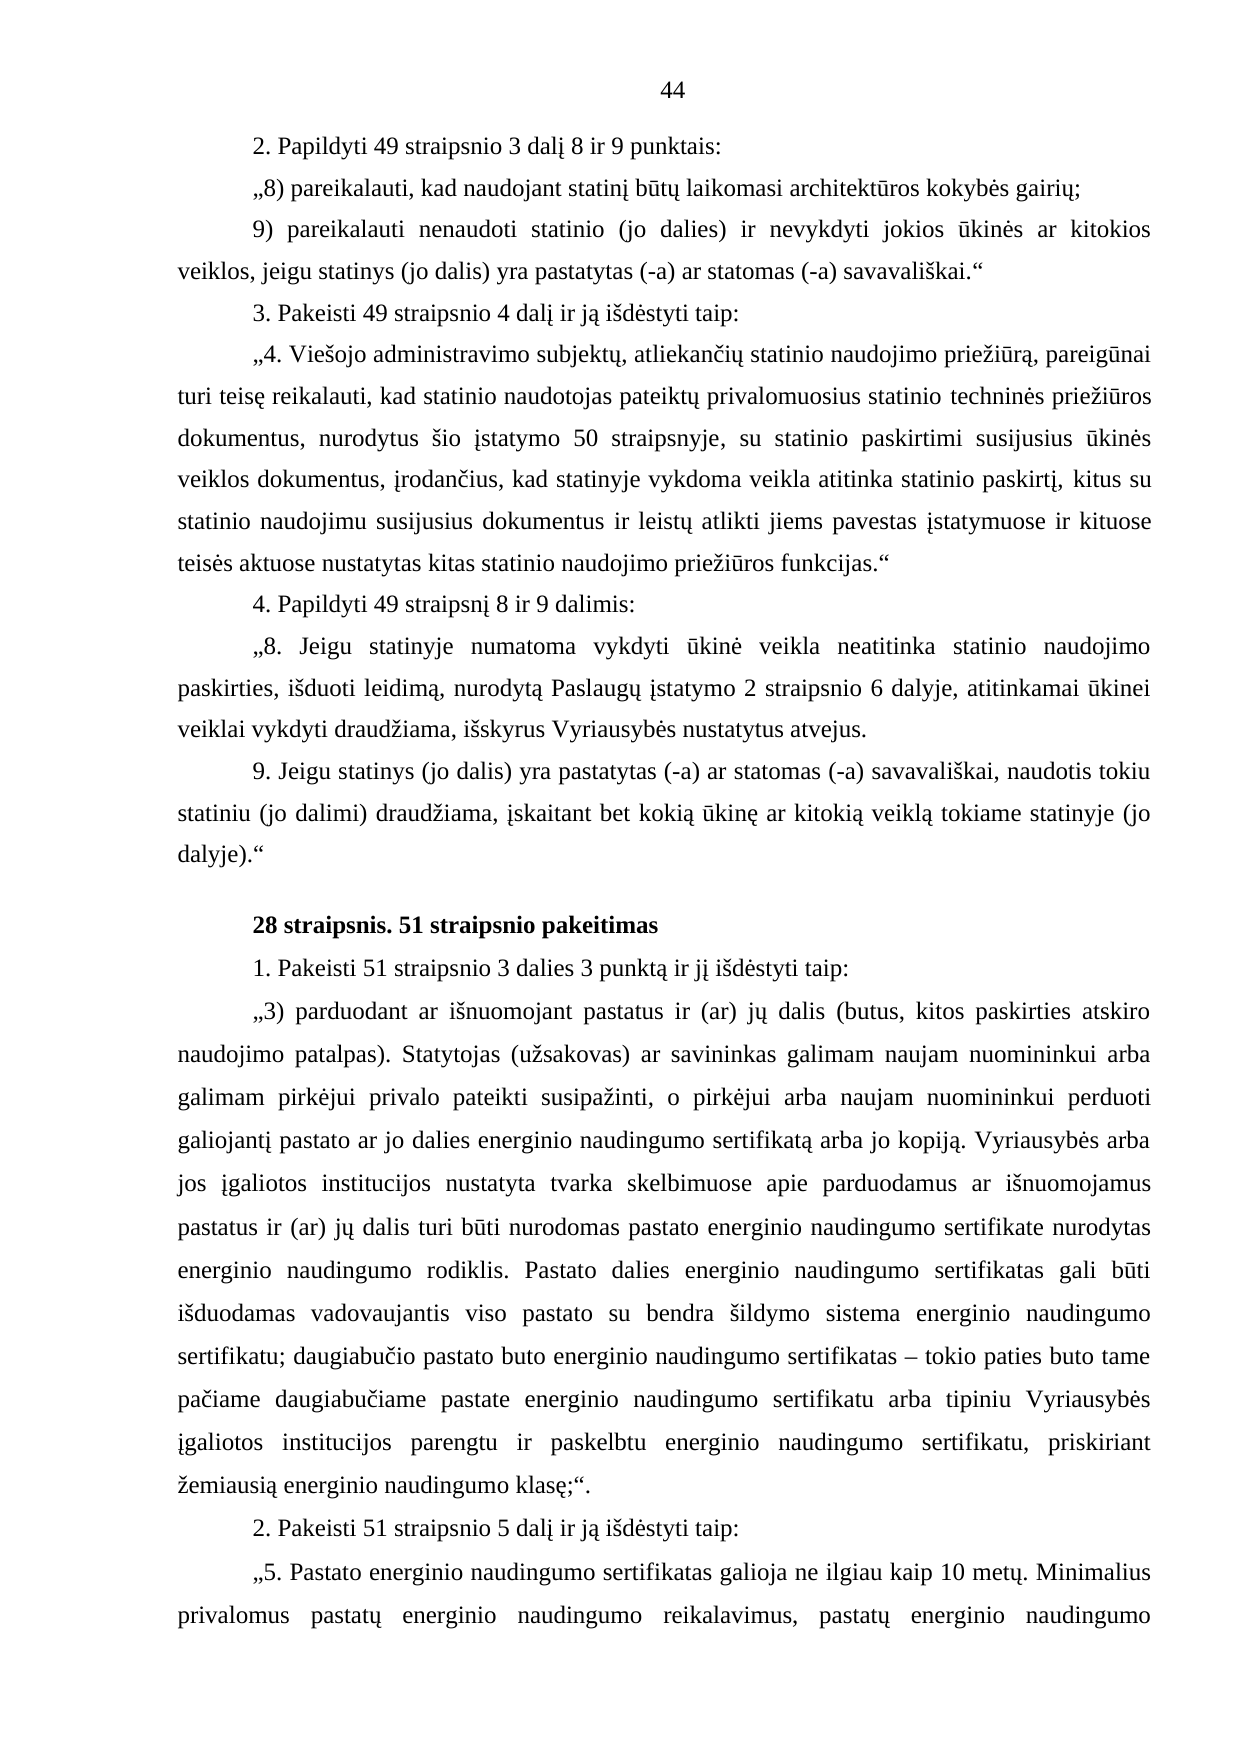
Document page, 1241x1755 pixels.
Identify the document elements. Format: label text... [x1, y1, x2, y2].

text 2. Pakeisti 51 straipsnio 5 dalį ir ją išdėstyti taip: [177, 1513, 1152, 1542]
text 3. Pakeisti 49 straipsnio 4 dalį ir ją išdėstyti taip: [177, 285, 1152, 326]
text „5. Pastato energinio naudingumo sertifikatas galioja ne ilgiau kaip 10 metų. Minimalius privalomus pastatų energinio naudingumo reikalavimus, pastatų energinio naudingumo [177, 1557, 1152, 1628]
text „8) pareikalauti, kad naudojant statinį būtų laikomasi architektūros kokybės gairių; [177, 160, 1152, 201]
text 2. Papildyti 49 straipsnio 3 dalį 8 ir 9 punktais: [177, 118, 1152, 160]
text 9) pareikalauti nenaudoti statinio (jo dalies) ir nevykdyti jokios ūkinės ar kitokios veiklos, jeigu statinys (jo dalis) yra pastatytas (-a) ar statomas (-a) savavališkai.“ [177, 201, 1152, 285]
text 9. Jeigu statinys (jo dalis) yra pastatytas (-a) ar statomas (-a) savavališkai, naudotis tokiu statiniu (jo dalimi) draudžiama, įskaitant bet kokią ūkinę ar kitokią veiklą tokiame statinyje (jo dalyje).“ [177, 743, 1152, 868]
text 1. Pakeisti 51 straipsnio 3 dalies 3 punktą ir jį išdėstyti taip: [177, 953, 1152, 982]
text „3) parduodant ar išnuomojant pastatus ir (ar) jų dalis (butus, kitos paskirties atskiro naudojimo patalpas). Statytojas (užsakovas) ar savininkas galimam naujam nuomininkui arba galimam pirkėjui privalo pateikti susipažinti, o pirkėjui arba naujam nuomininkui perduoti galiojantį pastato ar jo dalies energinio naudingumo sertifikatą arba jo kopiją. Vyriausybės arba jos įgaliotos institucijos nustatyta tvarka skelbimuose apie parduodamus ar išnuomojamus pastatus ir (ar) jų dalis turi būti nurodomas pastato energinio naudingumo sertifikate nurodytas energinio naudingumo rodiklis. Pastato dalies energinio naudingumo sertifikatas gali būti išduodamas vadovaujantis viso pastato su bendra šildymo sistema energinio naudingumo sertifikatu; daugiabučio pastato buto energinio naudingumo sertifikatas – tokio paties buto tame pačiame daugiabučiame pastate energinio naudingumo sertifikatu arba tipiniu Vyriausybės įgaliotos institucijos parengtu ir paskelbtu energinio naudingumo sertifikatu, priskiriant žemiausią energinio naudingumo klasę;“. [177, 996, 1152, 1499]
text 4. Papildyti 49 straipsnį 8 ir 9 dalimis: [177, 576, 1152, 618]
text 28 straipsnis. 51 straipsnio pakeitimas [177, 910, 1152, 938]
text „8. Jeigu statinyje numatoma vykdyti ūkinė veikla neatitinka statinio naudojimo paskirties, išduoti leidimą, nurodytą Paslaugų įstatymo 2 straipsnio 6 dalyje, atitinkamai ūkinei veiklai vykdyti draudžiama, išskyrus Vyriausybės nustatytus atvejus. [177, 618, 1152, 743]
text „4. Viešojo administravimo subjektų, atliekančių statinio naudojimo priežiūrą, pareigūnai turi teisę reikalauti, kad statinio naudotojas pateiktų privalomuosius statinio techninės priežiūros dokumentus, nurodytus šio įstatymo 50 straipsnyje, su statinio paskirtimi susijusius ūkinės veiklos dokumentus, įrodančius, kad statinyje vykdoma veikla atitinka statinio paskirtį, kitus su statinio naudojimu susijusius dokumentus ir leistų atlikti jiems pavestas įstatymuose ir kituose teisės aktuose nustatytas kitas statinio naudojimo priežiūros funkcijas.“ [177, 326, 1152, 576]
